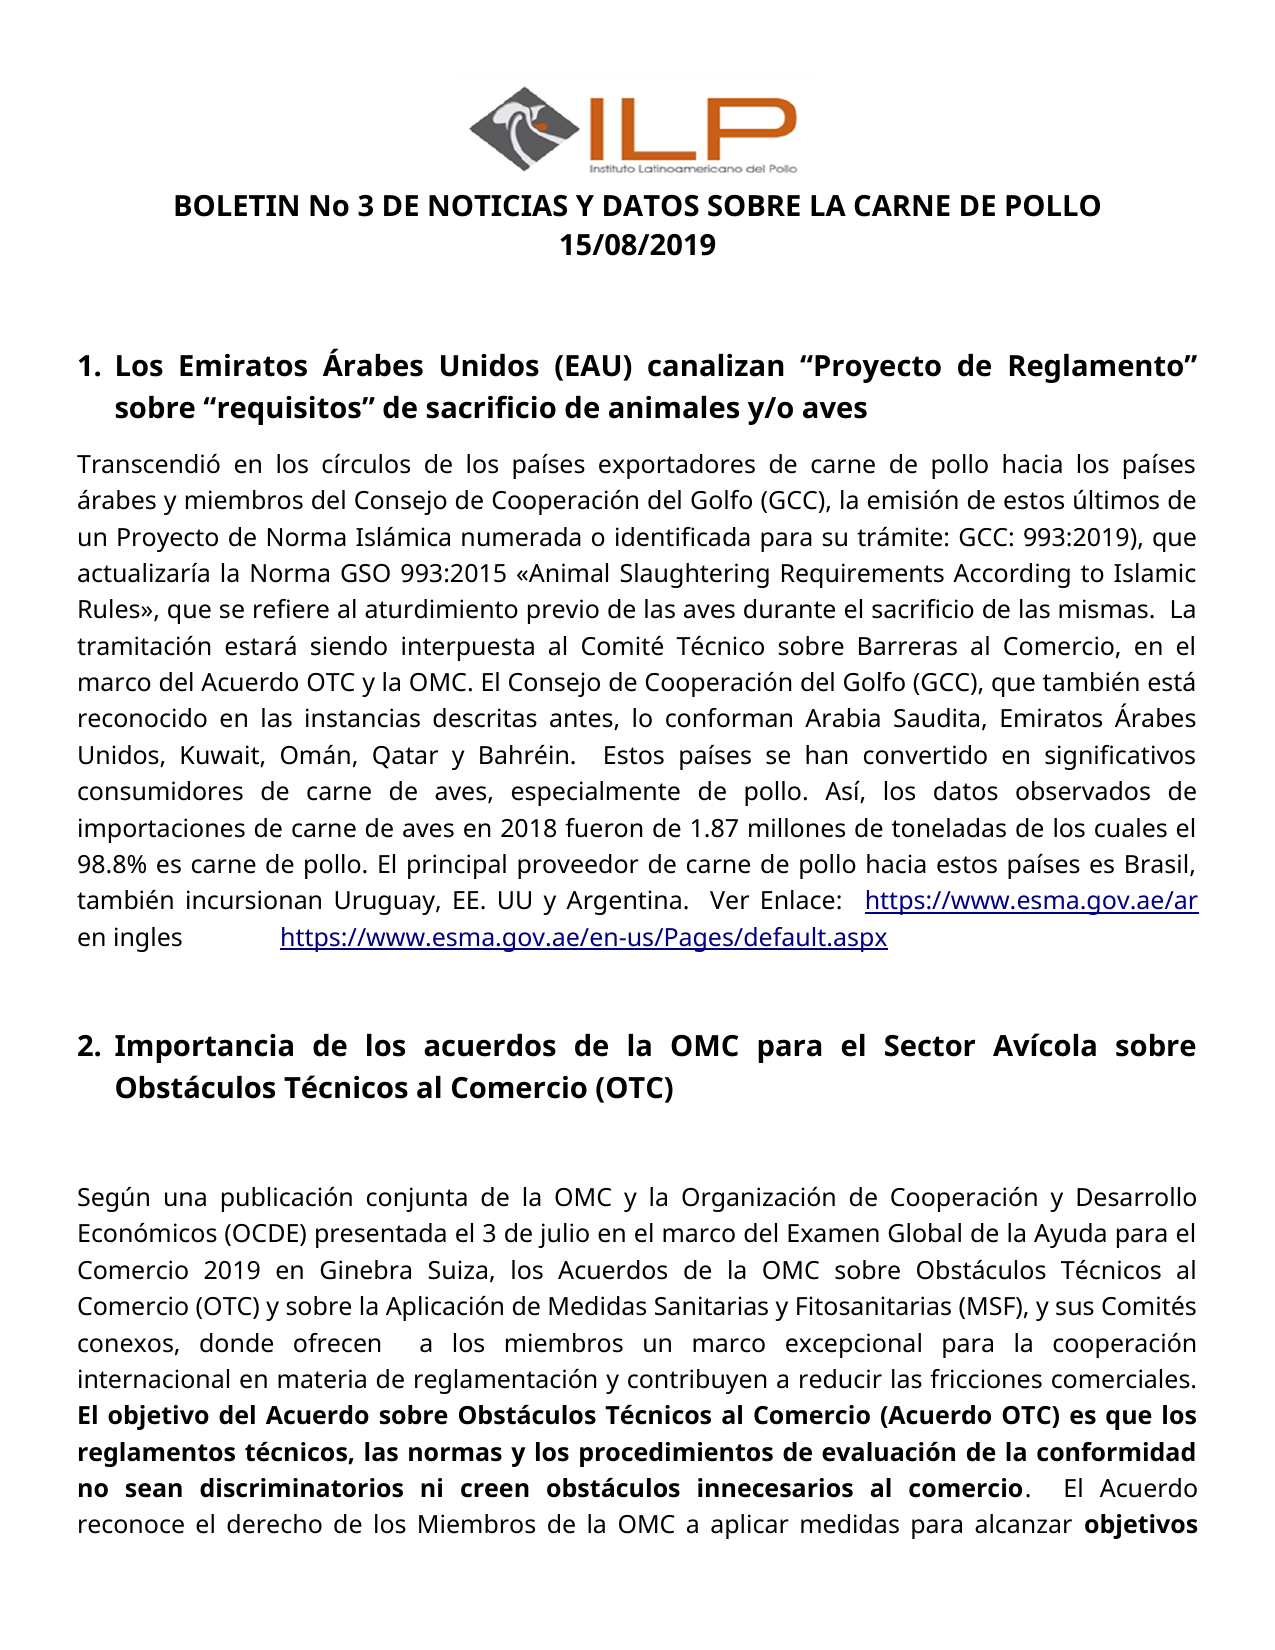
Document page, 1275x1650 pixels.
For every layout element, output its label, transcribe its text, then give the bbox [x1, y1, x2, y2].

text Según una publicación conjunta de la OMC y la Organización de Cooperación y Desarrollo Económicos (OCDE) presentada el 3 de julio en el marco del Examen Global de la Ayuda para el Comercio 2019 en Ginebra Suiza, los Acuerdos de la OMC sobre Obstáculos Técnicos al Comercio (OTC) y sobre la Aplicación de Medidas Sanitarias y Fitosanitarias (MSF), y sus Comités conexos, donde ofrecen a los miembros un marco excepcional para la cooperación internacional en materia de reglamentación y contribuyen a reducir las fricciones comerciales. El objetivo del Acuerdo sobre Obstáculos Técnicos al Comercio (Acuerdo OTC) es que los reglamentos técnicos, las normas y los procedimientos de evaluación de la conformidad no sean discriminatorios ni creen obstáculos innecesarios al comercio. El Acuerdo reconoce el derecho de los Miembros de la OMC a aplicar medidas para alcanzar objetivos [77, 1180, 1198, 1541]
text Transcendió en los círculos de los países exportadores de carne de pollo hacia los países árabes y miembros del Consejo de Cooperación del Golfo (GCC), la emisión de estos últimos de un Proyecto de Norma Islámica numerada o identificada para su trámite: GCC: 993:2019), que actualizaría la Norma GSO 993:2015 «Animal Slaughtering Requirements According to Islamic Rules», que se refiere al aturdimiento previo de las aves durante el sacrificio de las mismas. La tramitación estará siendo interpuesta al Comité Técnico sobre Barreras al Comercio, en el marco del Acuerdo OTC y la OMC. El Consejo de Cooperación del Golfo (GCC), que también está reconocido en las instancias descritas antes, lo conforman Arabia Saudita, Emiratos Árabes Unidos, Kuwait, Omán, Qatar y Bahréin. Estos países se han convertido en significativos consumidores de carne de aves, especialmente de pollo. Así, los datos observados de importaciones de carne de aves en 2018 fueron de 1.87 millones de toneladas de los cuales el 98.8% es carne de pollo. El principal proveedor de carne de pollo hacia estos países es Brasil, también incursionan Uruguay, EE. UU y Argentina. Ver Enlace: https://www.esma.gov.ae/ar en ingles https://www.esma.gov.ae/en-us/Pages/default.aspx [77, 447, 1198, 953]
list Importancia de los acuerdos de la OMC para el Sector Avícola sobre Obstáculos Técnicos al Comercio (OTC) [77, 1025, 1198, 1107]
list Los Emiratos Árabes Unidos (EAU) canalizan “Proyecto de Reglamento” sobre “requisitos” de sacrificio de animales y/o aves [77, 345, 1198, 427]
